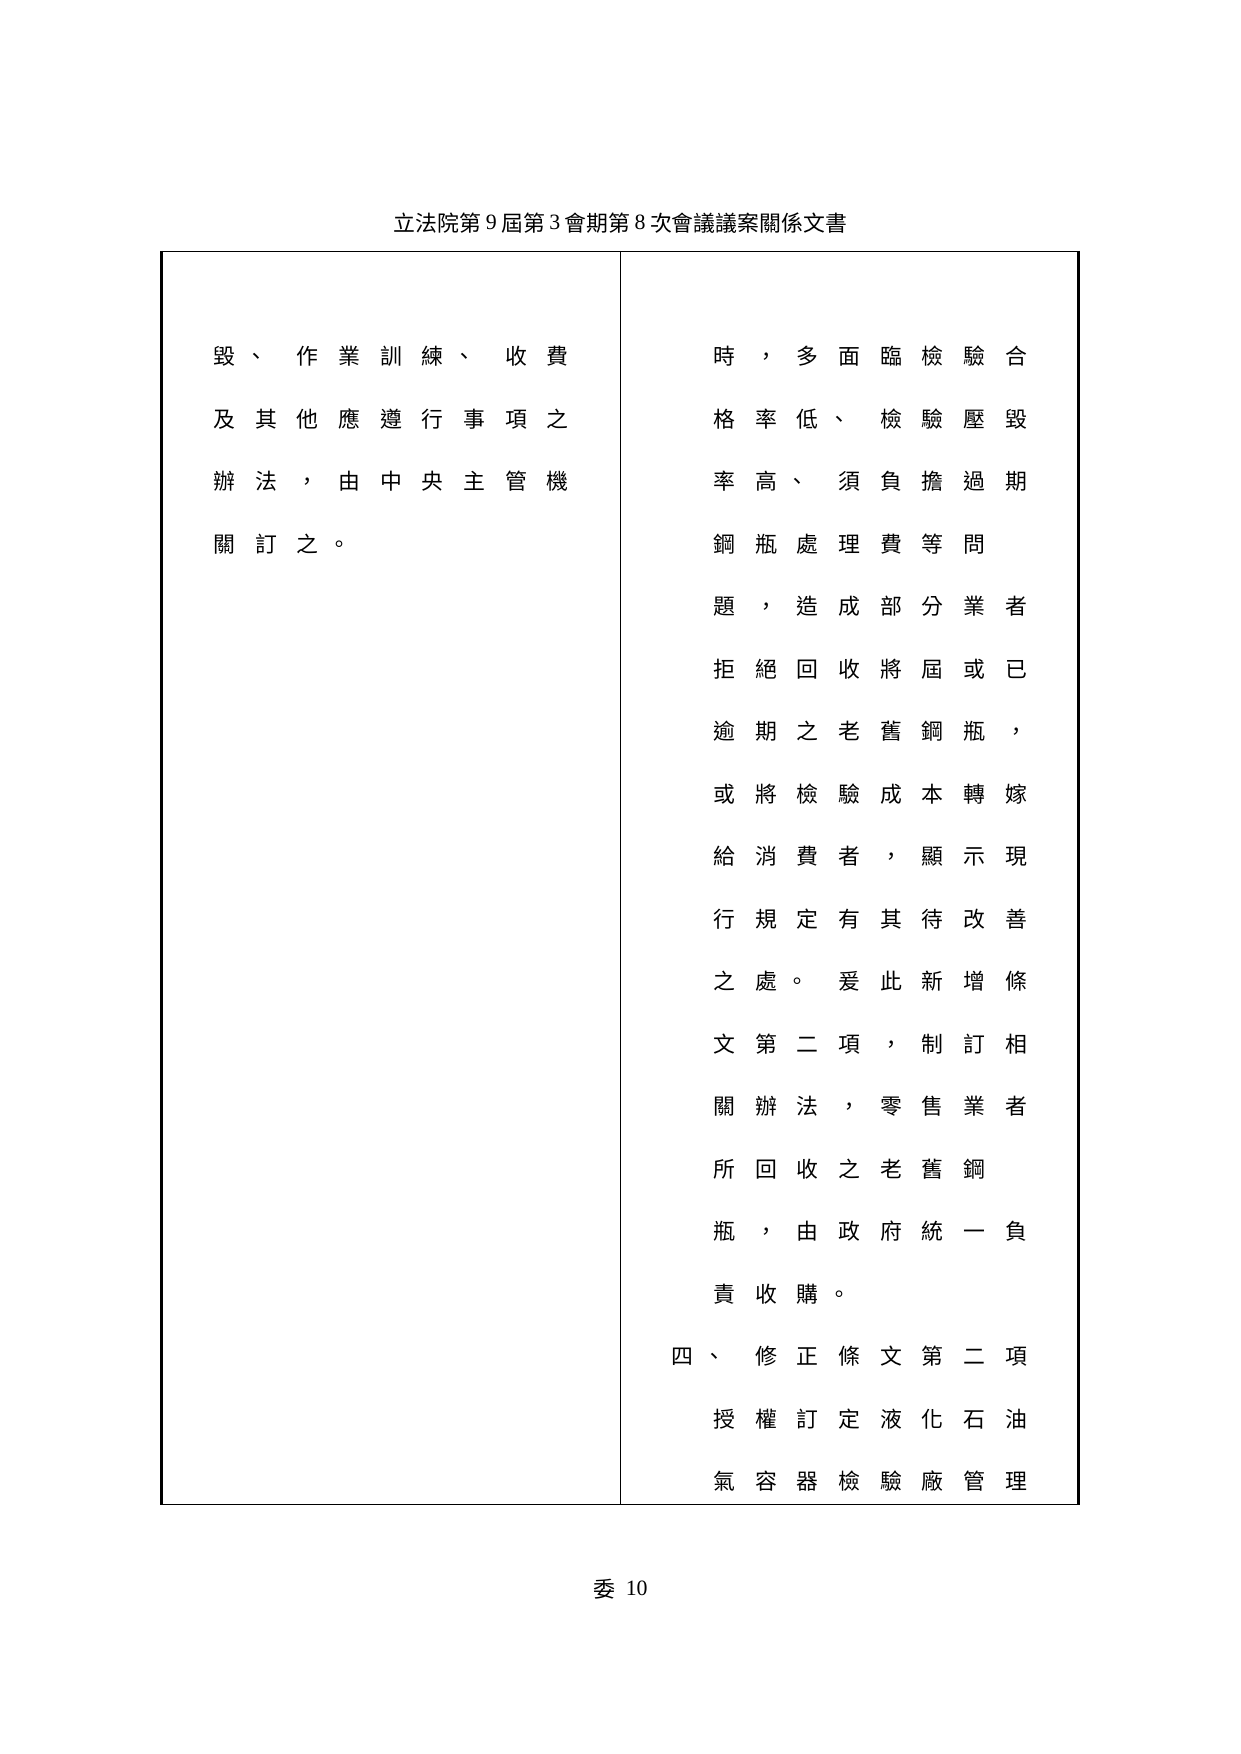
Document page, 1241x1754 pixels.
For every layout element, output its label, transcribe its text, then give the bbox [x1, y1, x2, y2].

table_cell 時，多面臨檢驗合格率低、檢驗壓毀率高、須負擔過期鋼瓶處理費等問題，造成部分業者拒絕回收將屆或已逾期之老舊鋼瓶，或將檢驗成本轉嫁給消費者，顯示現行規定有其待改善之處。爰此新增條文第二項，制訂相關辦法，零售業者所回收之老舊鋼瓶，由政府統一負責收購。 四、修正條文第二項授權訂定液化石油氣容器檢驗廠管理 [621, 252, 1077, 1504]
table_cell 毀、作業訓練、收費及其他應遵行事項之辦法，由中央主管機關訂之。 [163, 252, 620, 1504]
